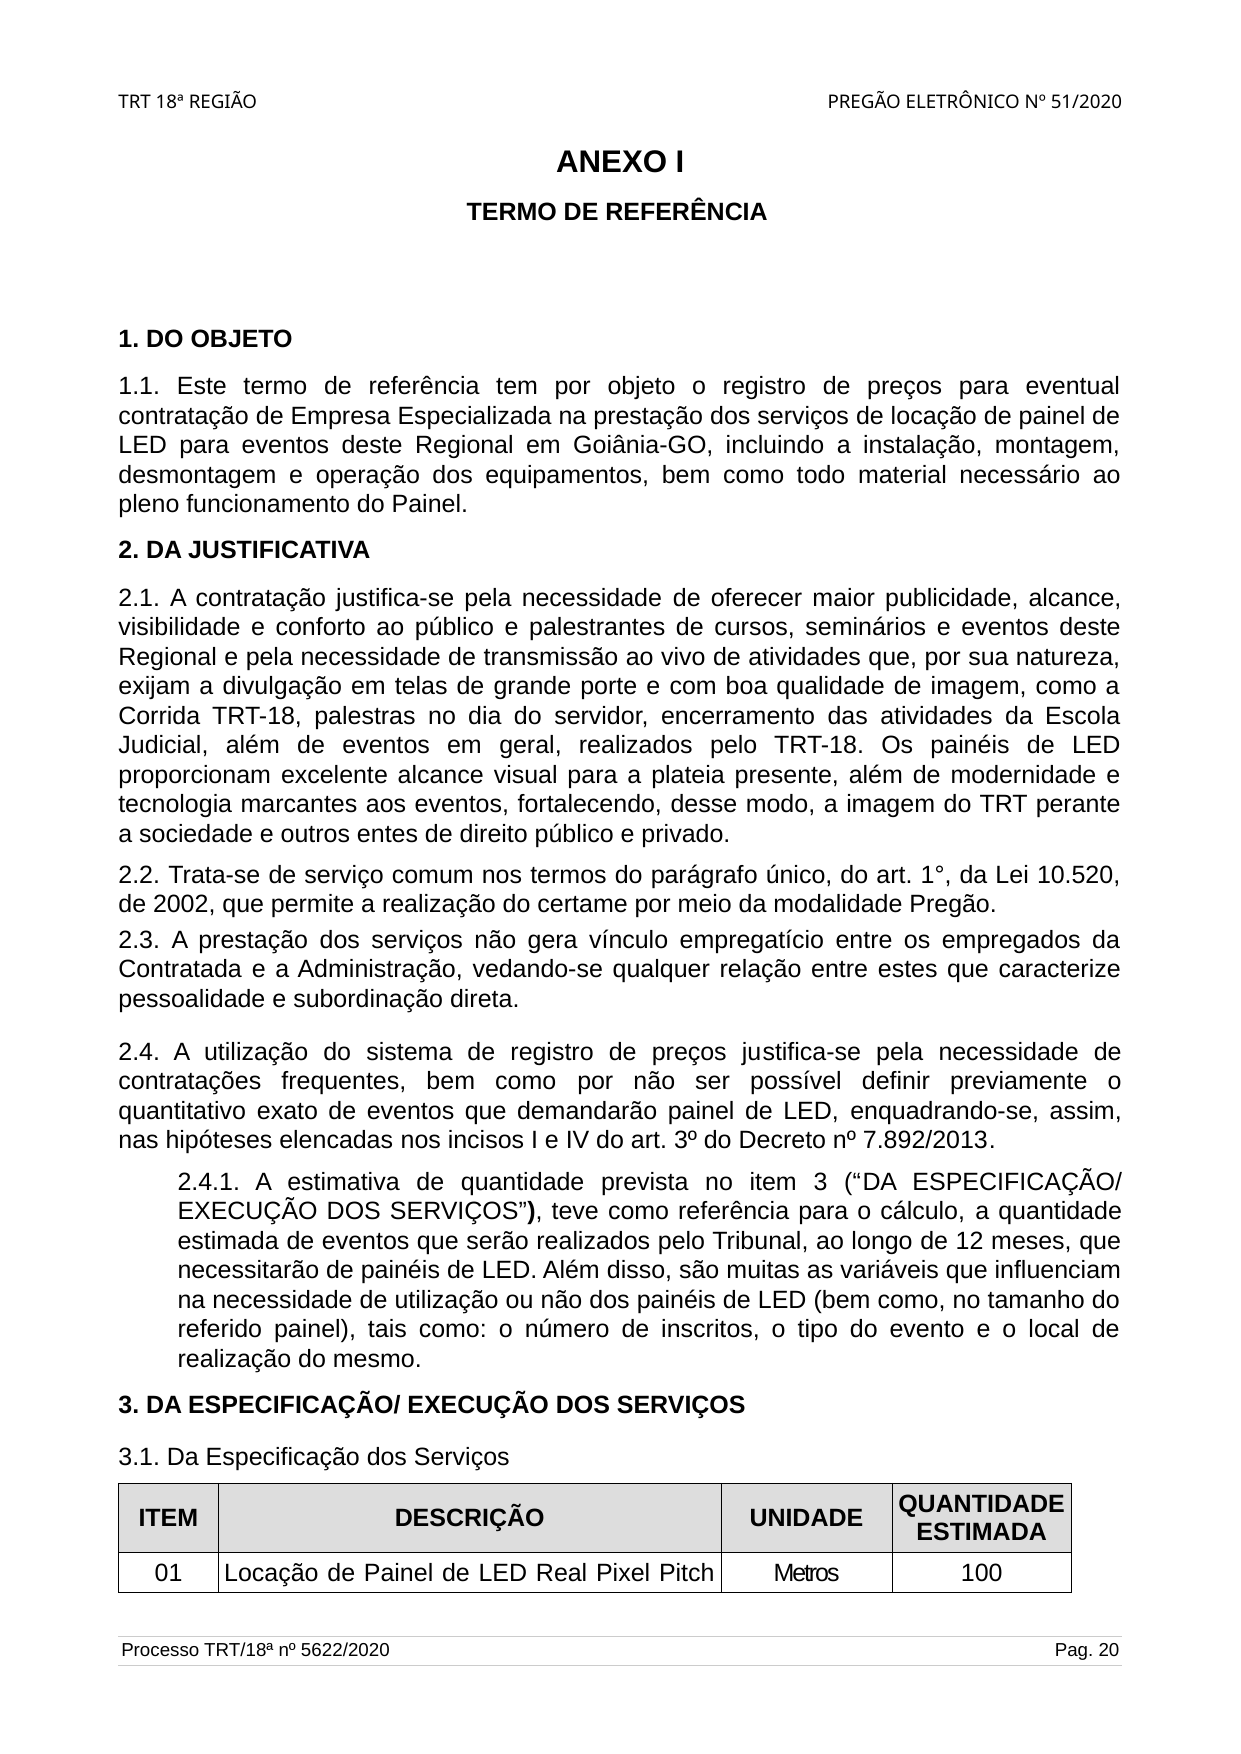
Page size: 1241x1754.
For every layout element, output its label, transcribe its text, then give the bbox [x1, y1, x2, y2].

text 2.4. A utilização do sistema de registro de preços justifica-se pela necessidade de contratações frequentes, bem como por não ser possível definir previamente o quantitativo exato de eventos que demandarão painel de LED, enquadrando-se, assim, nas hipóteses elencadas nos incisos I e IV do art. 3º do Decreto nº 7.892/2013. [118, 1036, 1122, 1154]
text ANEXO I [118, 143, 1122, 179]
table_cell Locação de Painel de LED Real Pixel Pitch [219, 1553, 721, 1592]
text 2.1. A contratação justifica-se pela necessidade de oferecer maior publicidade, alcance, visibilidade e conforto ao público e palestrantes de cursos, seminários e eventos deste Regional e pela necessidade de transmissão ao vivo de atividades que, por sua natureza, exijam a divulgação em telas de grande porte e com boa qualidade de imagem, como a Corrida TRT-18, palestras no dia do servidor, encerramento das atividades da Escola Judicial, além de eventos em geral, realizados pelo TRT-18. Os painéis de LED proporcionam excelente alcance visual para a plateia presente, além de modernidade e tecnologia marcantes aos eventos, fortalecendo, desse modo, a imagem do TRT perante a sociedade e outros entes de direito público e privado. [118, 582, 1122, 847]
text 2.2. Trata-se de serviço comum nos termos do parágrafo único, do art. 1°, da Lei 10.520, de 2002, que permite a realização do certame por meio da modalidade Pregão. [118, 859, 1122, 918]
table_header ITEM [119, 1484, 218, 1552]
text 1. DO OBJETO [118, 324, 1122, 353]
text 3.1. Da Especificação dos Serviços [118, 1442, 1122, 1471]
text 1.1. Este termo de referência tem por objeto o registro de preços para eventual contratação de Empresa Especializada na prestação dos serviços de locação de painel de LED para eventos deste Regional em Goiânia-GO, incluindo a instalação, montagem, desmontagem e operação dos equipamentos, bem como todo material necessário ao pleno funcionamento do Painel. [118, 370, 1122, 518]
text 2.3. A prestação dos serviços não gera vínculo empregatício entre os empregados da Contratada e a Administração, vedando-se qualquer relação entre estes que caracterize pessoalidade e subordinação direta. [118, 924, 1122, 1012]
table_header UNIDADE [722, 1484, 892, 1552]
text 2. DA JUSTIFICATIVA [118, 536, 1122, 564]
table_cell Metros [722, 1553, 892, 1592]
text TERMO DE REFERÊNCIA [118, 197, 1122, 226]
text 3. DA ESPECIFICAÇÃO/ EXECUÇÃO DOS SERVIÇOS [118, 1390, 1122, 1419]
table_cell 01 [119, 1553, 218, 1592]
table_cell 100 [893, 1553, 1071, 1592]
table_header DESCRIÇÃO [219, 1484, 721, 1552]
table_header QUANTIDADE ESTIMADA [893, 1484, 1071, 1552]
text 2.4.1. A estimativa de quantidade prevista no item 3 (“DA ESPECIFICAÇÃO/ EXECUÇÃO DOS SERVIÇOS”), teve como referência para o cálculo, a quantidade estimada de eventos que serão realizados pelo Tribunal, ao longo de 12 meses, que necessitarão de painéis de LED. Além disso, são muitas as variáveis que influenciam na necessidade de utilização ou não dos painéis de LED (bem como, no tamanho do referido painel), tais como: o número de inscritos, o tipo do evento e o local de realização do mesmo. [177, 1166, 1122, 1372]
